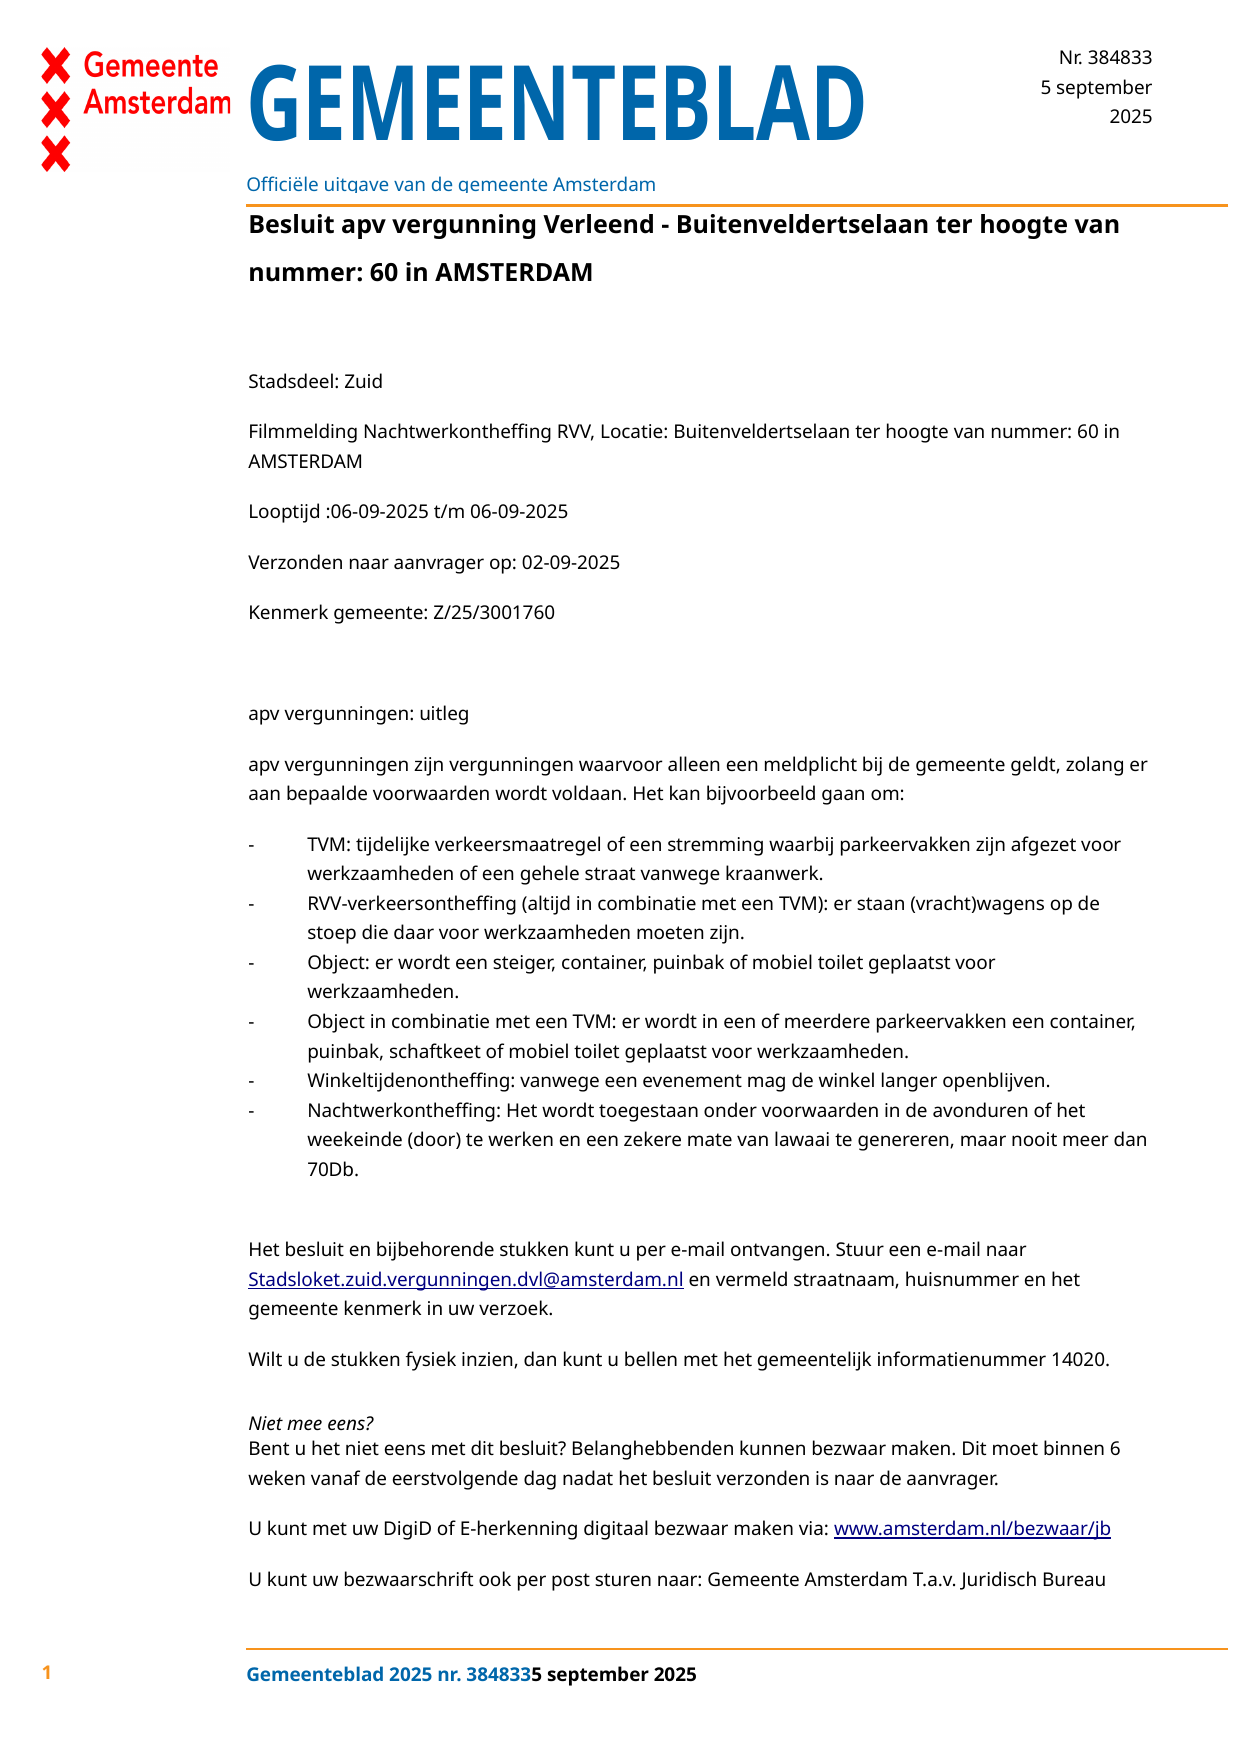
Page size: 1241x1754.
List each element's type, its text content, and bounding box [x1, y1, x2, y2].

text Filmmelding Nachtwerkontheffing RVV, Locatie: Buitenveldertselaan ter hoogte van nummer: 60 in AMSTERDAM [248, 419, 1152, 474]
text Looptijd :06-09-2025 t/m 06-09-2025 [248, 499, 1152, 524]
list Winkeltijdenontheffing: vanwege een evenement mag de winkel langer openblijven. [248, 1067, 1152, 1093]
text Wilt u de stukken fysiek inzien, dan kunt u bellen met het gemeentelijk informatienummer 14020. [248, 1346, 1152, 1372]
text Het besluit en bijbehorende stukken kunt u per e-mail ontvangen. Stuur een e-mail naar Stadsloket.zuid.vergunningen.dvl@amsterdam.nl en vermeld straatnaam, huisnummer en het gemeente kenmerk in uw verzoek. [248, 1236, 1152, 1321]
text U kunt uw bezwaarschrift ook per post sturen naar: Gemeente Amsterdam T.a.v. Juridisch Bureau [248, 1566, 1152, 1592]
text U kunt met uw DigiD of E-herkenning digitaal bezwaar maken via: www.amsterdam.nl/bezwaar/jb [248, 1516, 1152, 1541]
list Object: er wordt een steiger, container, puinbak of mobiel toilet geplaatst voor werkzaamheden. [248, 949, 1152, 1004]
text apv vergunningen zijn vergunningen waarvoor alleen een meldplicht bij de gemeente geldt, zolang er aan bepaalde voorwaarden wordt voldaan. Het kan bijvoorbeeld gaan om: [248, 751, 1152, 806]
picture [41, 47, 231, 172]
text apv vergunningen: uitleg [248, 700, 1152, 726]
list TVM: tijdelijke verkeersmaatregel of een stremming waarbij parkeervakken zijn afgezet voor werkzaamheden of een gehele straat vanwege kraanwerk. [248, 831, 1152, 886]
list RVV-verkeersontheffing (altijd in combinatie met een TVM): er staan (vracht)wagens op de stoep die daar voor werkzaamheden moeten zijn. [248, 890, 1152, 945]
text Besluit apv vergunning Verleend - Buitenveldertselaan ter hoogte van nummer: 60 in AMSTERDAM [248, 207, 1152, 288]
text Verzonden naar aanvrager op: 02-09-2025 [248, 549, 1152, 575]
text Kenmerk gemeente: Z/25/3001760 [248, 599, 1152, 625]
text Bent u het niet eens met dit besluit? Belanghebbenden kunnen bezwaar maken. Dit moet binnen 6 weken vanaf de eerstvolgende dag nadat het besluit verzonden is naar de aanvrager. [248, 1436, 1152, 1491]
list Nachtwerkontheffing: Het wordt toegestaan onder voorwaarden in de avonduren of het weekeinde (door) te werken en een zekere mate van lawaai te genereren, maar nooit meer dan 70Db. [248, 1097, 1152, 1182]
list Object in combinatie met een TVM: er wordt in een of meerdere parkeervakken een container, puinbak, schaftkeet of mobiel toilet geplaatst voor werkzaamheden. [248, 1008, 1152, 1064]
text Stadsdeel: Zuid [248, 368, 1152, 394]
text Niet mee eens? [248, 1410, 1152, 1436]
